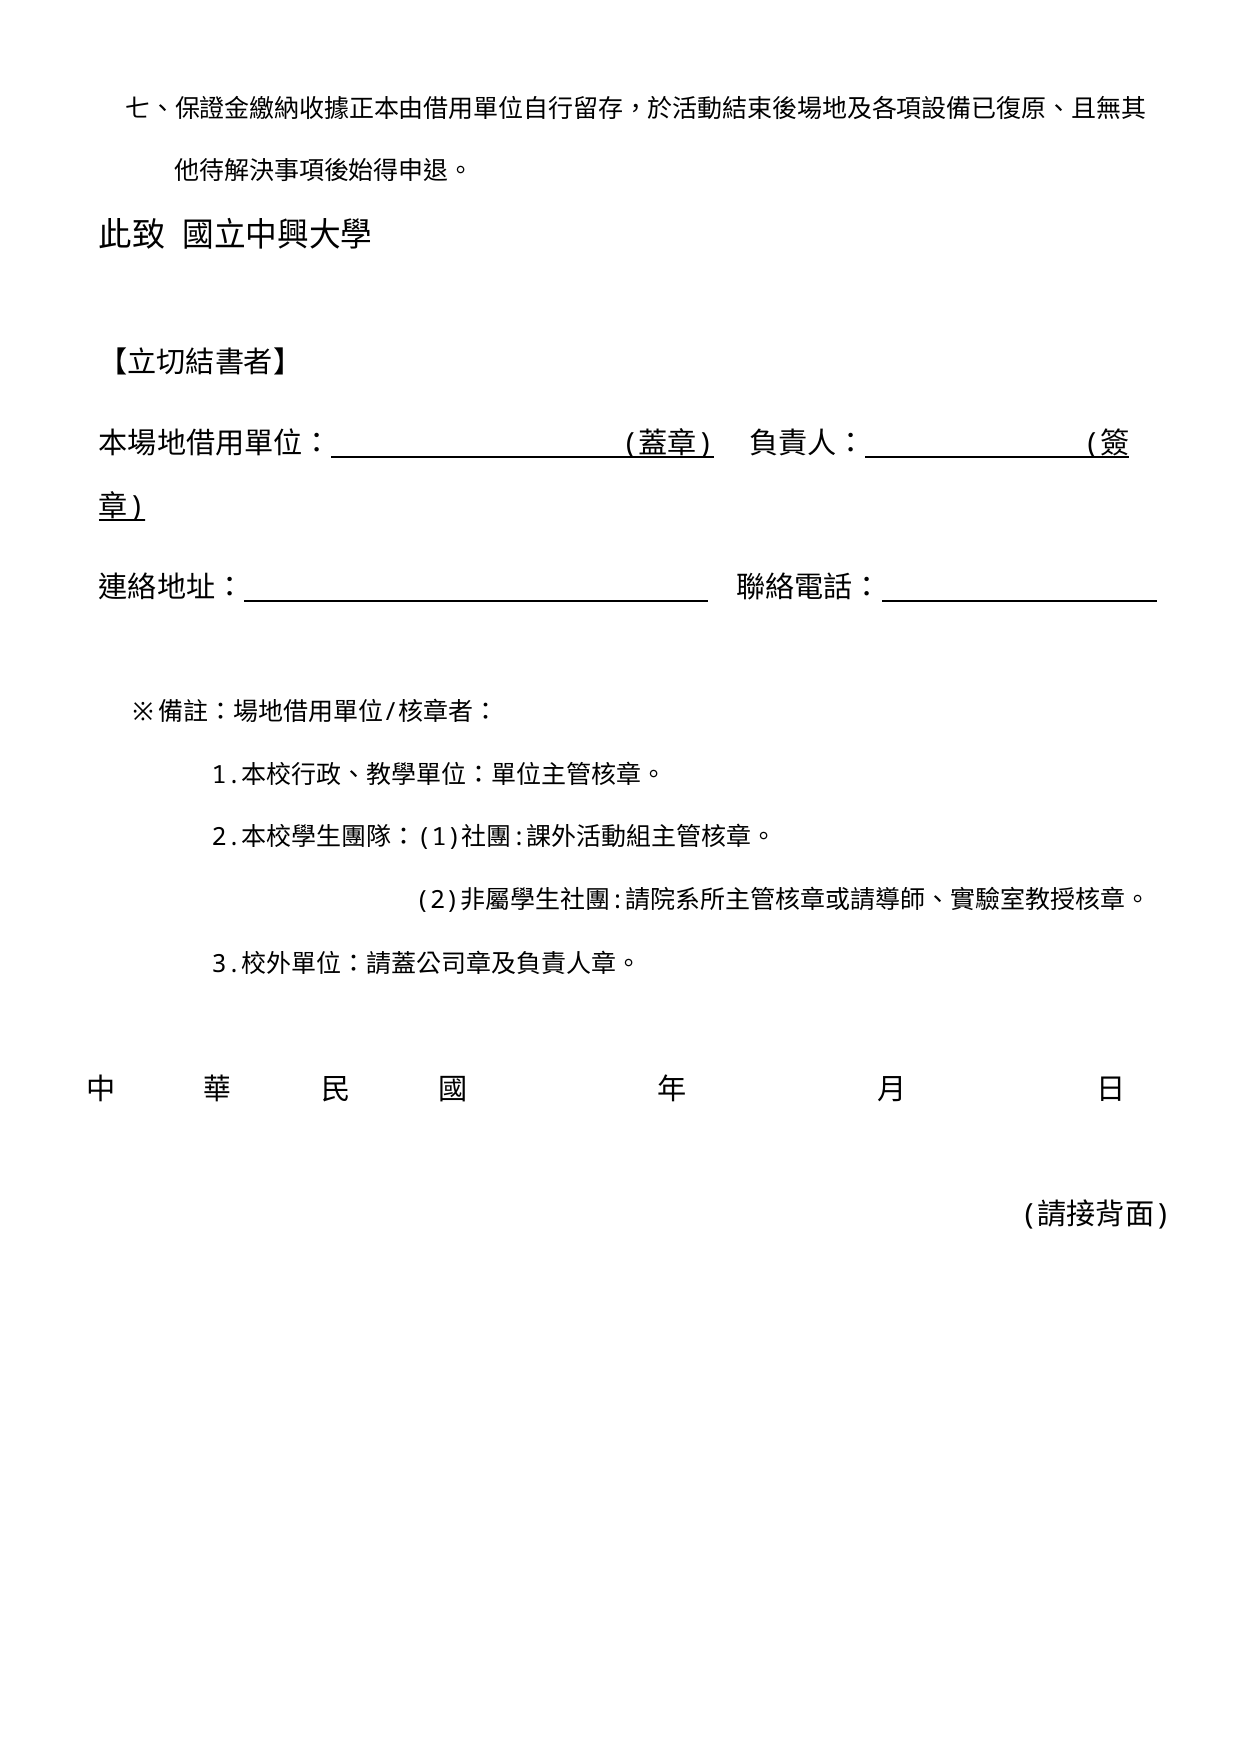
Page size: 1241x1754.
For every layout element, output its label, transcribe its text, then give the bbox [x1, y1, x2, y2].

subtitle 中 華 民 國 年 月 日 [87, 1045, 1165, 1108]
subtitle 連絡地址： 聯絡電話： [99, 543, 1165, 606]
subtitle 本場地借用單位： (蓋章) 負責人： (簽章) [99, 399, 1165, 524]
text 2.本校學生團隊：(1)社團:課外活動組主管核章。 [211, 793, 1165, 856]
text 七、保證金繳納收據正本由借用單位自行留存，於活動結束後場地及各項設備已復原、且無其他待解決事項後始得申退。 [125, 64, 1165, 189]
text ※備註：場地借用單位/核章者： [128, 668, 1165, 731]
subtitle 此致 國立中興大學 [98, 191, 375, 253]
text (2)非屬學生社團:請院系所主管核章或請導師、實驗室教授核章。 [211, 856, 1168, 918]
text 3.校外單位：請蓋公司章及負責人章。 [211, 920, 1165, 983]
text 1.本校行政、教學單位：單位主管核章。 [211, 731, 1165, 793]
subtitle 【立切結書者】 [98, 318, 1165, 381]
text (請接背面) [125, 1170, 1171, 1233]
